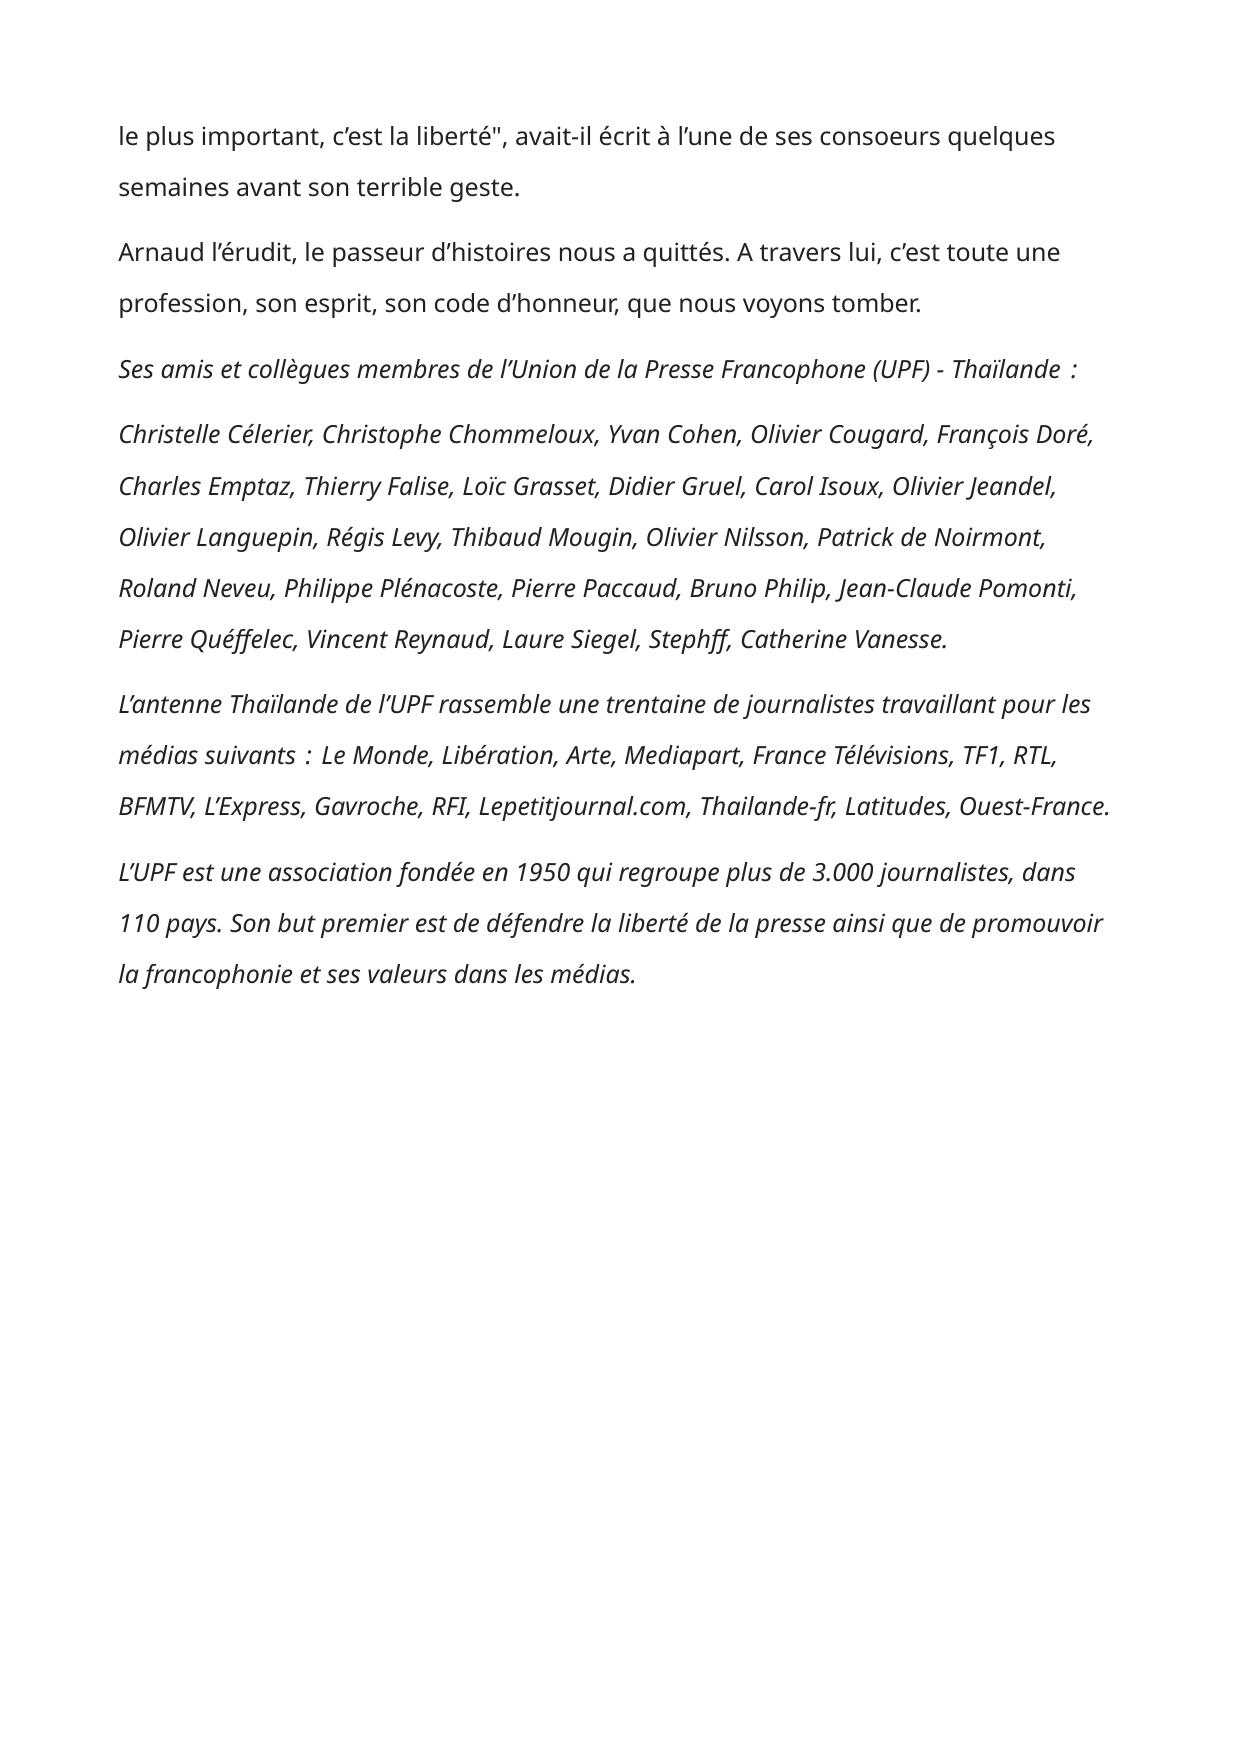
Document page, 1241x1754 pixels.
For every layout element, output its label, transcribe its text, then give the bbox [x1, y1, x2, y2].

text L’antenne Thaïlande de l’UPF rassemble une trentaine de journalistes travaillant pour les médias suivants : Le Monde, Libération, Arte, Mediapart, France Télévisions, TF1, RTL, BFMTV, L’Express, Gavroche, RFI, Lepetitjournal.com, Thailande-fr, Latitudes, Ouest-France. [118, 687, 1122, 823]
text L’UPF est une association fondée en 1950 qui regroupe plus de 3.000 journalistes, dans 110 pays. Son but premier est de défendre la liberté de la presse ainsi que de promouvoir la francophonie et ses valeurs dans les médias. [118, 854, 1122, 991]
text Arnaud l’érudit, le passeur d’histoires nous a quittés. A travers lui, c’est toute une profession, son esprit, son code d’honneur, que nous voyons tomber. [118, 235, 1122, 320]
text le plus important, c’est la liberté", avait-il écrit à l’une de ses consoeurs quelques semaines avant son terrible geste. [118, 118, 1122, 203]
text Christelle Célerier, Christophe Chommeloux, Yvan Cohen, Olivier Cougard, François Doré, Charles Emptaz, Thierry Falise, Loïc Grasset, Didier Gruel, Carol Isoux, Olivier Jeandel, Olivier Languepin, Régis Levy, Thibaud Mougin, Olivier Nilsson, Patrick de Noirmont, Roland Neveu, Philippe Plénacoste, Pierre Paccaud, Bruno Philip, Jean-Claude Pomonti, Pierre Quéffelec, Vincent Reynaud, Laure Siegel, Stephff, Catherine Vanesse. [118, 417, 1122, 655]
text Ses amis et collègues membres de l’Union de la Presse Francophone (UPF) - Thaïlande : [118, 351, 1122, 386]
